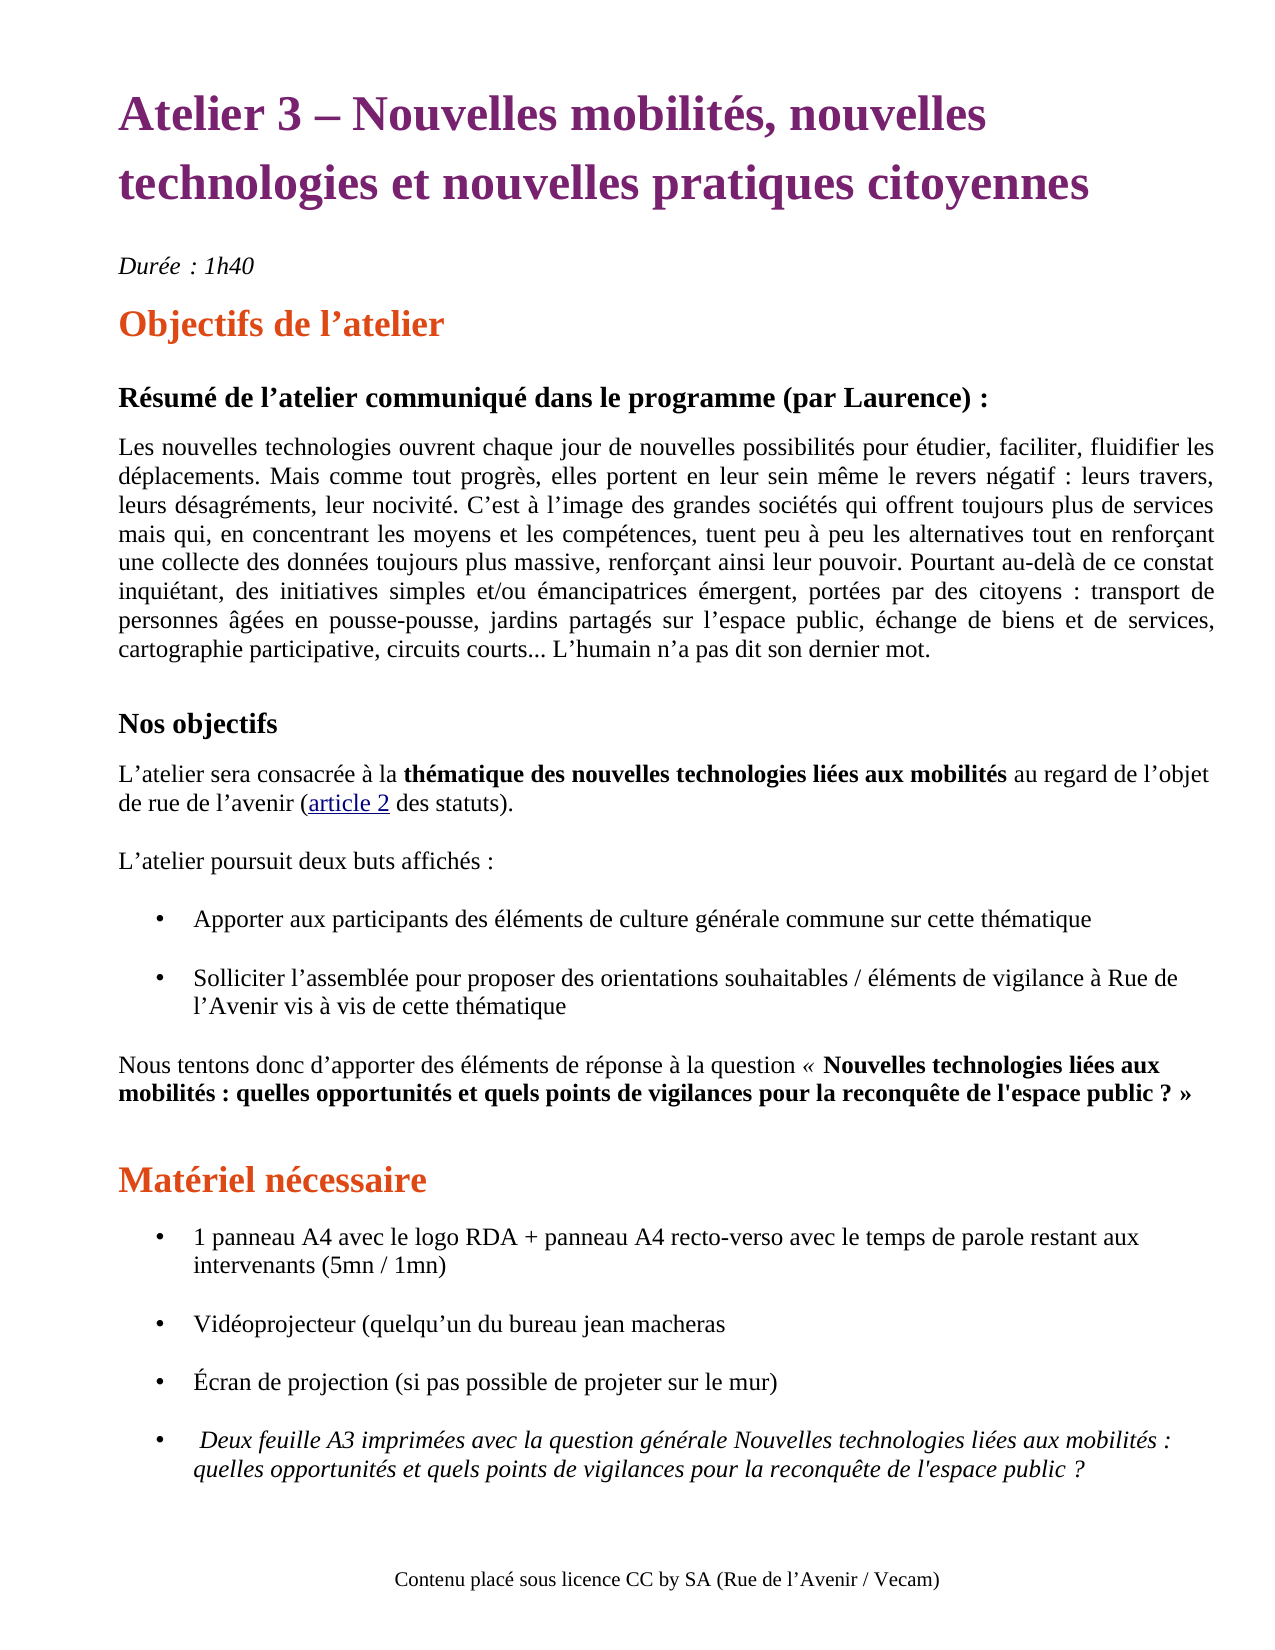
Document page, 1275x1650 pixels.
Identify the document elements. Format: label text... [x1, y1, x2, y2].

subtitle Atelier 3 – Nouvelles mobilités, nouvelles technologies et nouvelles pratiques citoyennes [118, 84, 1216, 211]
list Vidéoprojecteur (quelqu’un du bureau jean macheras [156, 1309, 1216, 1337]
list Deux feuille A3 imprimées avec la question générale Nouvelles technologies liées aux mobilités : quelles opportunités et quels points de vigilances pour la reconquête de l'espace public ? [156, 1425, 1216, 1483]
subtitle Nos objectifs [118, 707, 1216, 740]
text Les nouvelles technologies ouvrent chaque jour de nouvelles possibilités pour étudier, faciliter, fluidifier les déplacements. Mais comme tout progrès, elles portent en leur sein même le revers négatif : leurs travers, leurs désagréments, leur nocivité. C’est à l’image des grandes sociétés qui offrent toujours plus de services mais qui, en concentrant les moyens et les compétences, tuent peu à peu les alternatives tout en renforçant une collecte des données toujours plus massive, renforçant ainsi leur pouvoir. Pourtant au-delà de ce constat inquiétant, des initiatives simples et/ou émancipatrices émergent, portées par des citoyens : transport de personnes âgées en pousse-pousse, jardins partagés sur l’espace public, échange de biens et de services, cartographie participative, circuits courts... L’humain n’a pas dit son dernier mot. [118, 432, 1216, 662]
list 1 panneau A4 avec le logo RDA + panneau A4 recto-verso avec le temps de parole restant aux intervenants (5mn / 1mn) [156, 1222, 1216, 1279]
text L’atelier poursuit deux buts affichés : [118, 846, 1216, 875]
subtitle Matériel nécessaire [118, 1157, 1216, 1201]
list Solliciter l’assemblée pour proposer des orientations souhaitables / éléments de vigilance à Rue de l’Avenir vis à vis de cette thématique [156, 963, 1216, 1020]
subtitle Objectifs de l’atelier [118, 301, 1216, 344]
text Nous tentons donc d’apporter des éléments de réponse à la question « Nouvelles technologies liées aux mobilités : quelles opportunités et quels points de vigilances pour la reconquête de l'espace public ? » [118, 1050, 1216, 1107]
list Apporter aux participants des éléments de culture générale commune sur cette thématique [156, 904, 1216, 933]
subtitle Résumé de l’atelier communiqué dans le programme (par Laurence) : [118, 380, 1216, 413]
text Durée : 1h40 [118, 251, 1216, 280]
text L’atelier sera consacrée à la thématique des nouvelles technologies liées aux mobilités au regard de l’objet de rue de l’avenir (article 2 des statuts). [118, 759, 1216, 817]
list Écran de projection (si pas possible de projeter sur le mur) [156, 1367, 1216, 1396]
